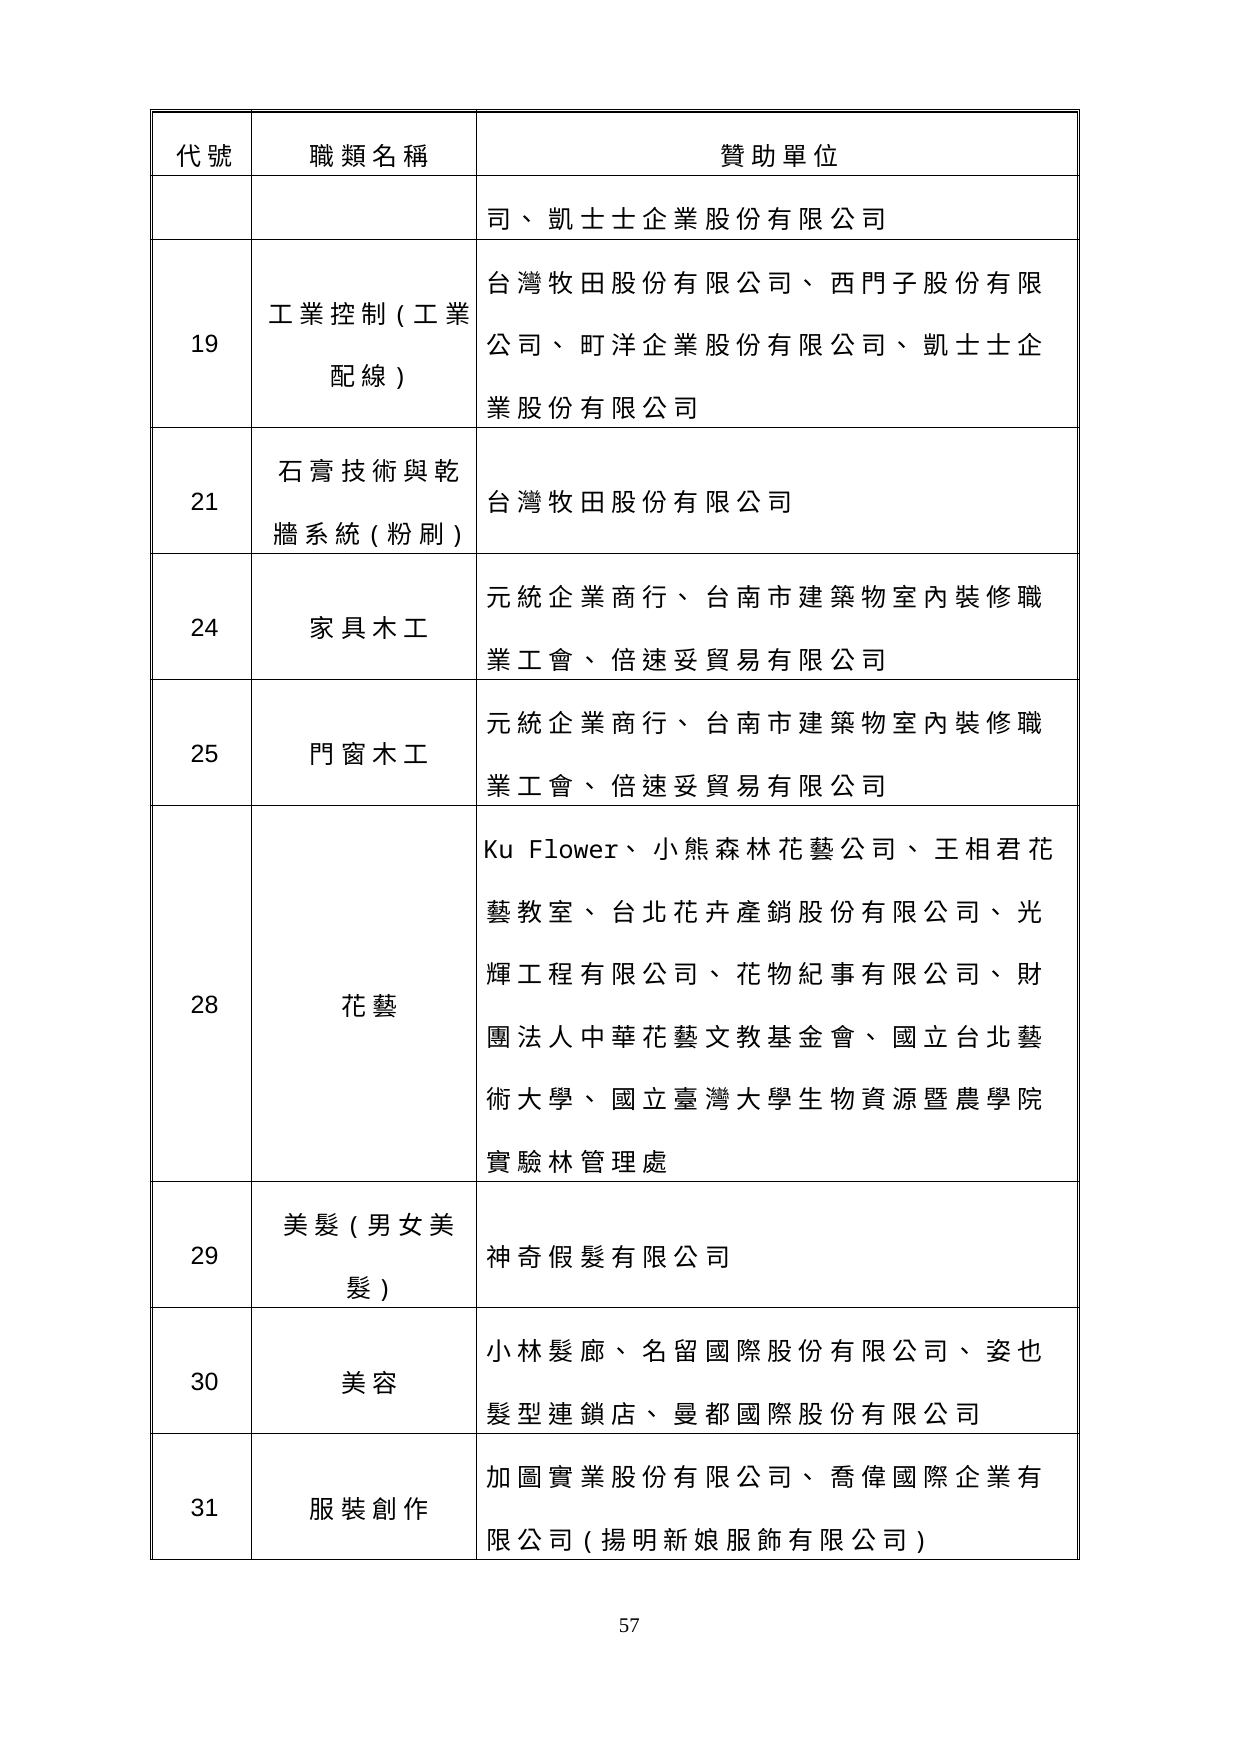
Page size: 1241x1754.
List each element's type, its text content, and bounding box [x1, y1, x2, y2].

table_cell 19 [153, 240, 251, 427]
table_cell 元統企業商行、台南市建築物室內裝修職業工會、倍速妥貿易有限公司 [477, 554, 1077, 679]
table_cell 台灣牧田股份有限公司 [477, 428, 1077, 553]
table_cell 美髮(男女美髮) [252, 1182, 476, 1307]
table_cell 工業控制(工業配線) [252, 240, 476, 427]
table_cell 小林髮廊、名留國際股份有限公司、姿也髮型連鎖店、曼都國際股份有限公司 [477, 1308, 1077, 1433]
table_cell 神奇假髮有限公司 [477, 1182, 1077, 1307]
table_cell 21 [153, 428, 251, 553]
table_cell 30 [153, 1308, 251, 1433]
table_cell 元統企業商行、台南市建築物室內裝修職業工會、倍速妥貿易有限公司 [477, 680, 1077, 805]
table_cell 服裝創作 [252, 1434, 476, 1559]
table_cell 花藝 [252, 806, 476, 1181]
table_cell 24 [153, 554, 251, 679]
table_cell 美容 [252, 1308, 476, 1433]
table_cell 28 [153, 806, 251, 1181]
table_cell Ku Flower、小熊森林花藝公司、王相君花藝教室、台北花卉產銷股份有限公司、光輝工程有限公司、花物紀事有限公司、財團法人中華花藝文教基金會、國立台北藝術大學、國立臺灣大學生物資源暨農學院實驗林管理處 [477, 806, 1077, 1181]
table_header 贊助單位 [477, 113, 1077, 175]
table_cell 門窗木工 [252, 680, 476, 805]
table_cell 25 [153, 680, 251, 805]
table_header 職類名稱 [252, 113, 476, 175]
table_cell 加圖實業股份有限公司、喬偉國際企業有限公司(揚明新娘服飾有限公司) [477, 1434, 1077, 1559]
table_cell [252, 176, 476, 238]
table_cell 司、凱士士企業股份有限公司 [477, 176, 1077, 238]
table_header 代號 [153, 113, 251, 175]
table_cell 石膏技術與乾牆系統(粉刷) [252, 428, 476, 553]
table_cell 台灣牧田股份有限公司、西門子股份有限公司、町洋企業股份有限公司、凱士士企業股份有限公司 [477, 240, 1077, 427]
table_cell 家具木工 [252, 554, 476, 679]
table_cell [153, 176, 251, 238]
table_cell 31 [153, 1434, 251, 1559]
table_cell 29 [153, 1182, 251, 1307]
